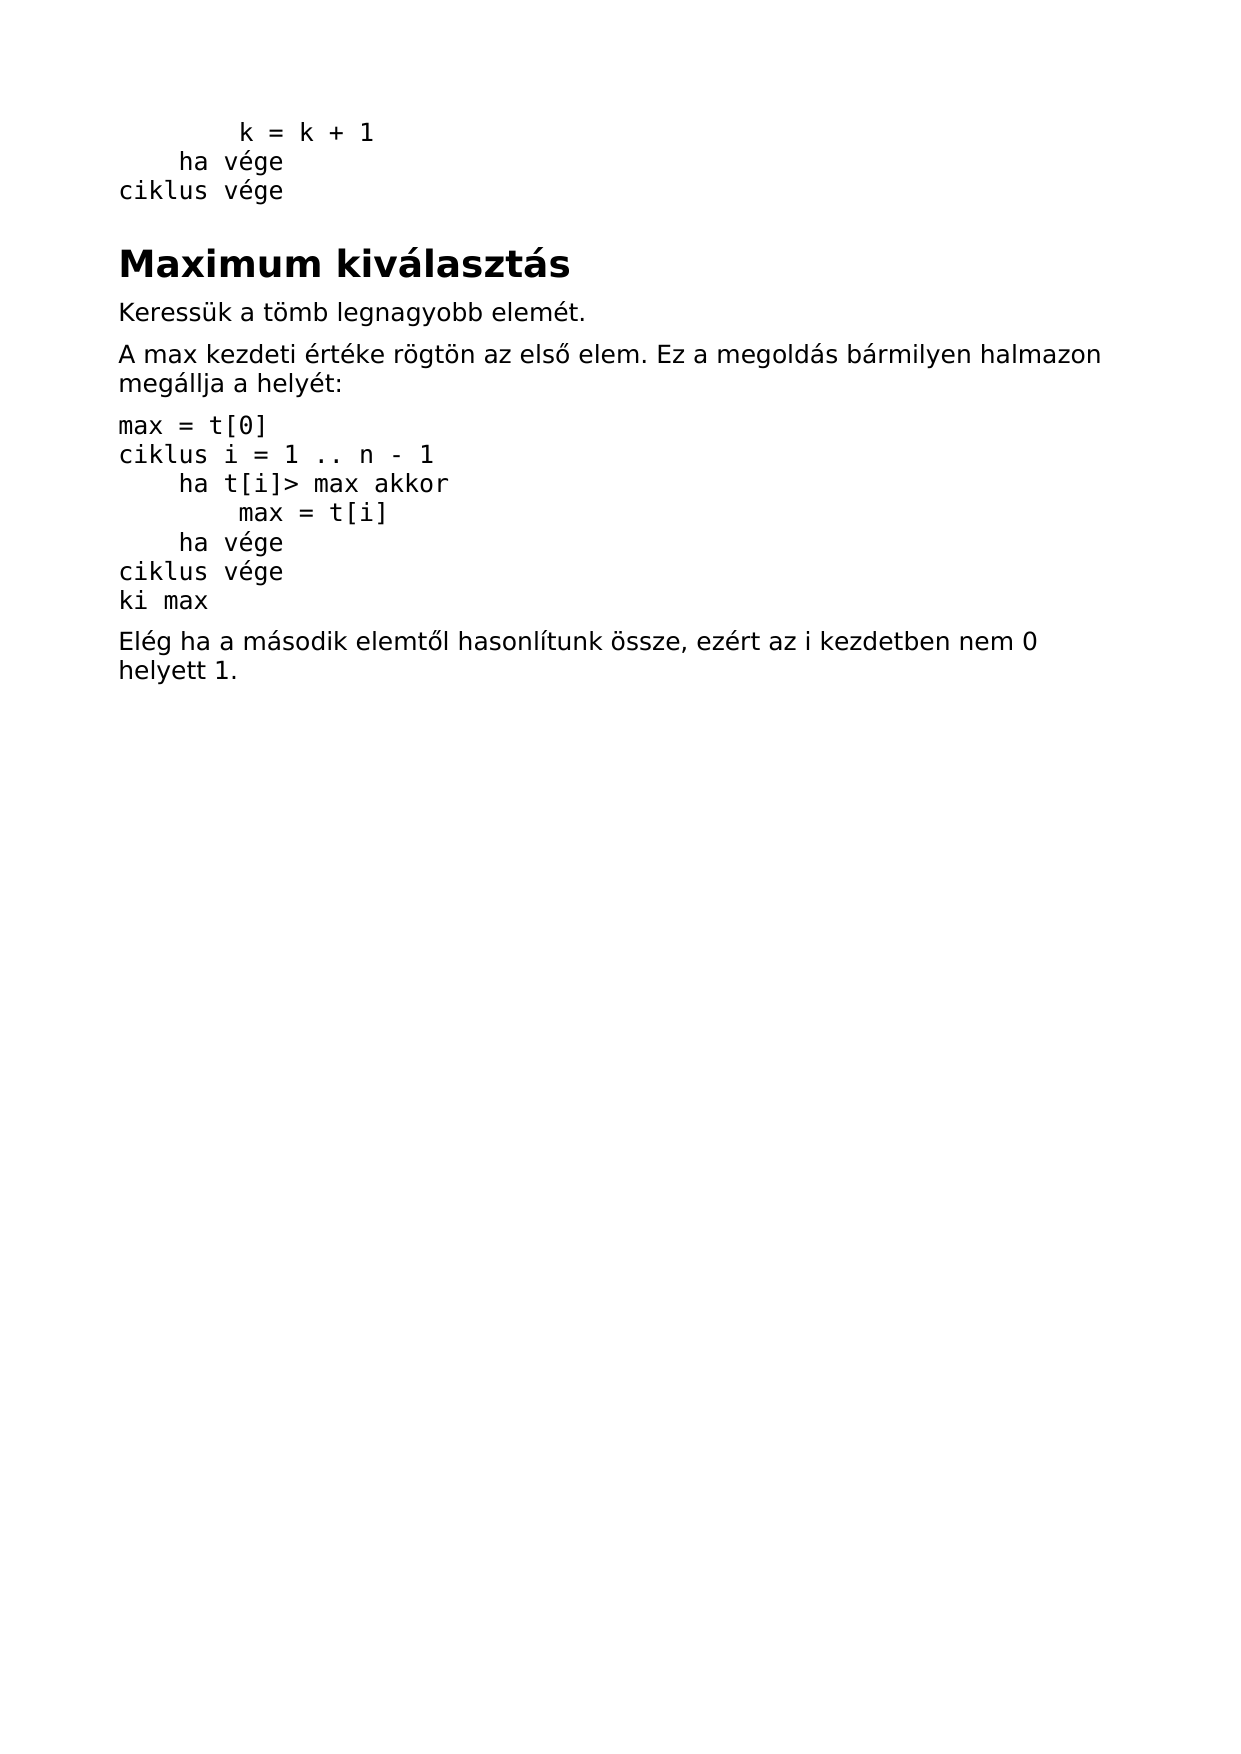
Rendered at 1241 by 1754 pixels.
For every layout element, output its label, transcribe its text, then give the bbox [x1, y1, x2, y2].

text Elég ha a második elemtől hasonlítunk össze, ezért az i kezdetben nem 0 helyett 1. [118, 627, 1122, 685]
text Keressük a tömb legnagyobb elemét. [118, 298, 1122, 328]
text k = k + 1 ha vége ciklus vége [118, 118, 1122, 206]
text max = t[0] ciklus i = 1 .. n - 1 ha t[i]> max akkor max = t[i] ha vége ciklus vége ki max [118, 411, 1122, 615]
text A max kezdeti értéke rögtön az első elem. Ez a megoldás bármilyen halmazon megállja a helyét: [118, 340, 1122, 398]
subtitle Maximum kiválasztás [118, 242, 1122, 286]
